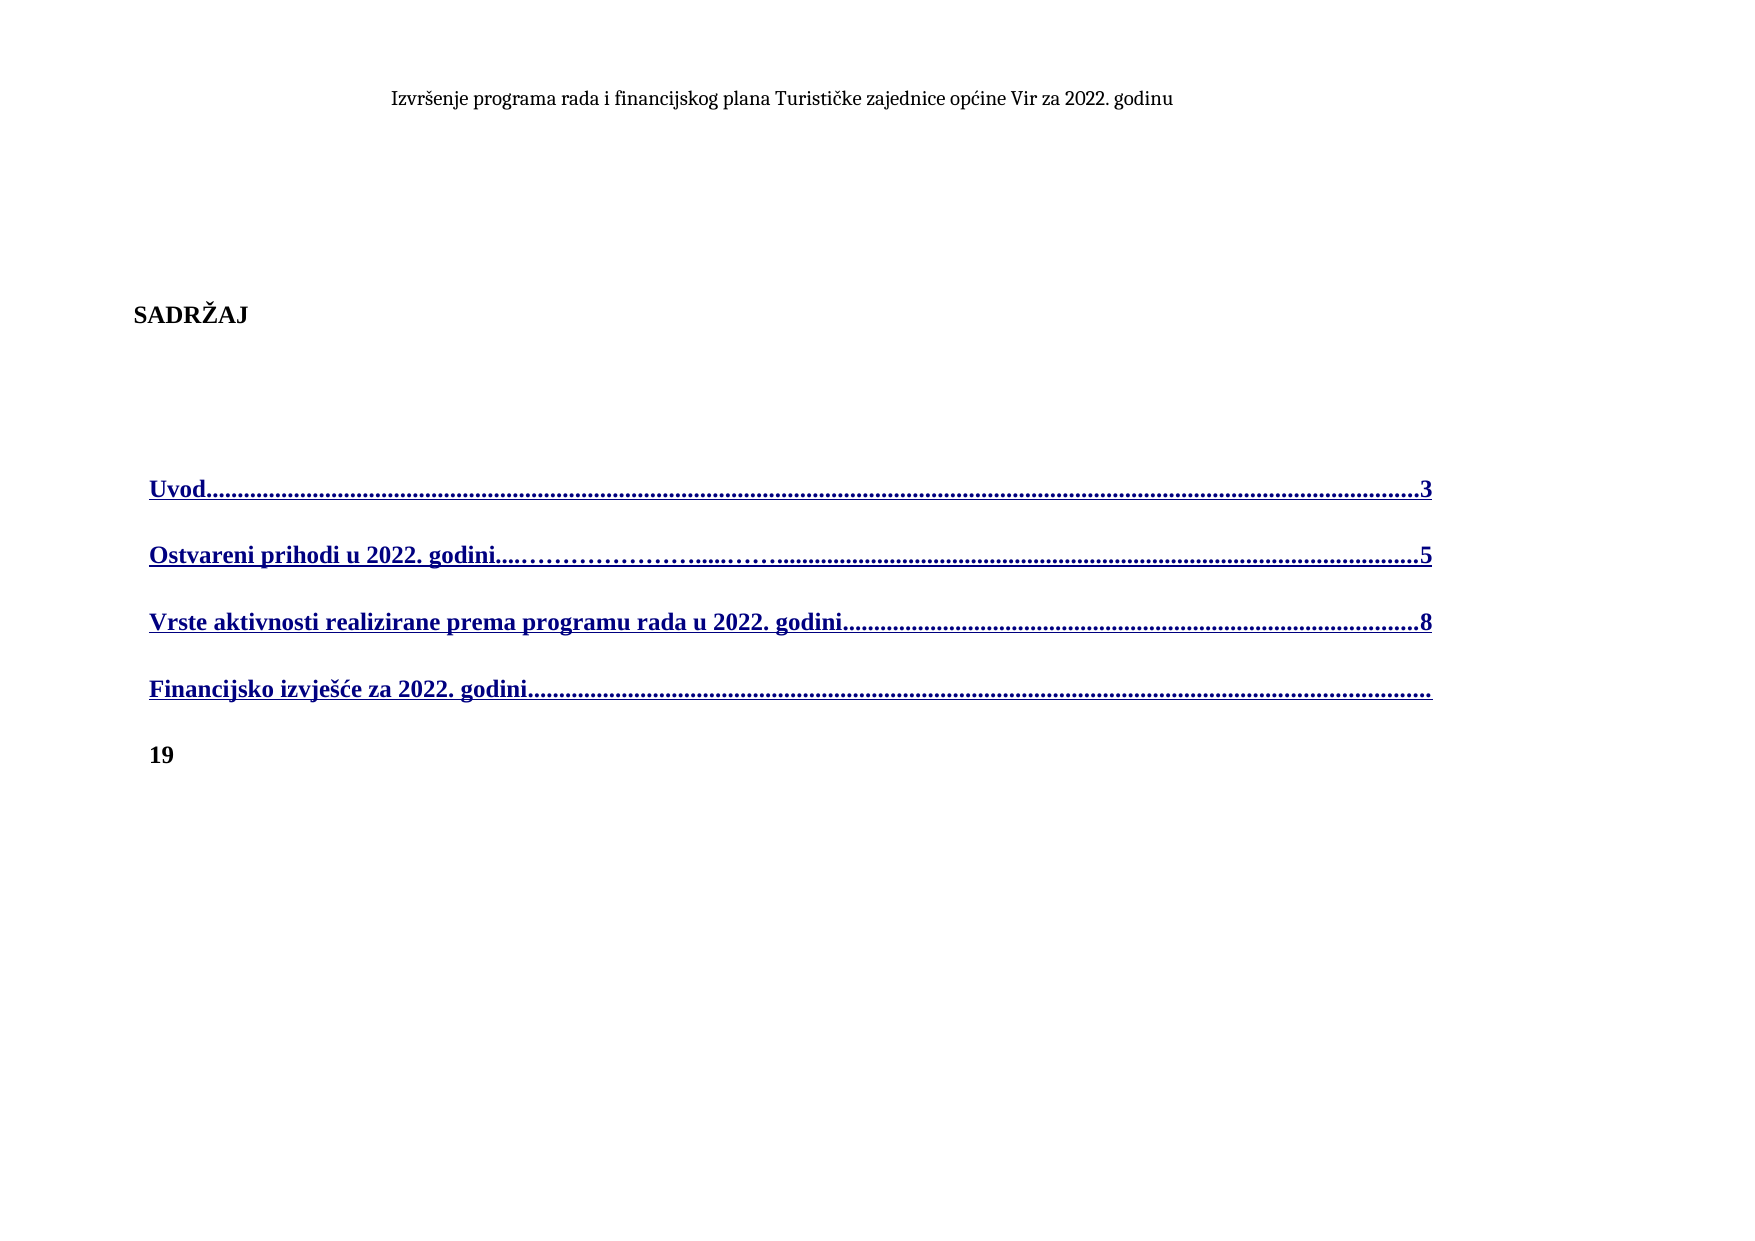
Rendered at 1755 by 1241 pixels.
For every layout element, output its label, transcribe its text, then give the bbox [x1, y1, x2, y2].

text Uvod 3 [149, 474, 1432, 499]
text Ostvareni prihodi u 2022. godini....………………….....…… 5 [149, 540, 1432, 565]
text Vrste aktivnosti realizirane prema programu rada u 2022. godini 8 [149, 607, 1432, 632]
text 19 [149, 740, 1432, 769]
text Financijsko izvješće za 2022. godini [149, 674, 1432, 699]
text SADRŽAJ [133, 300, 1525, 329]
